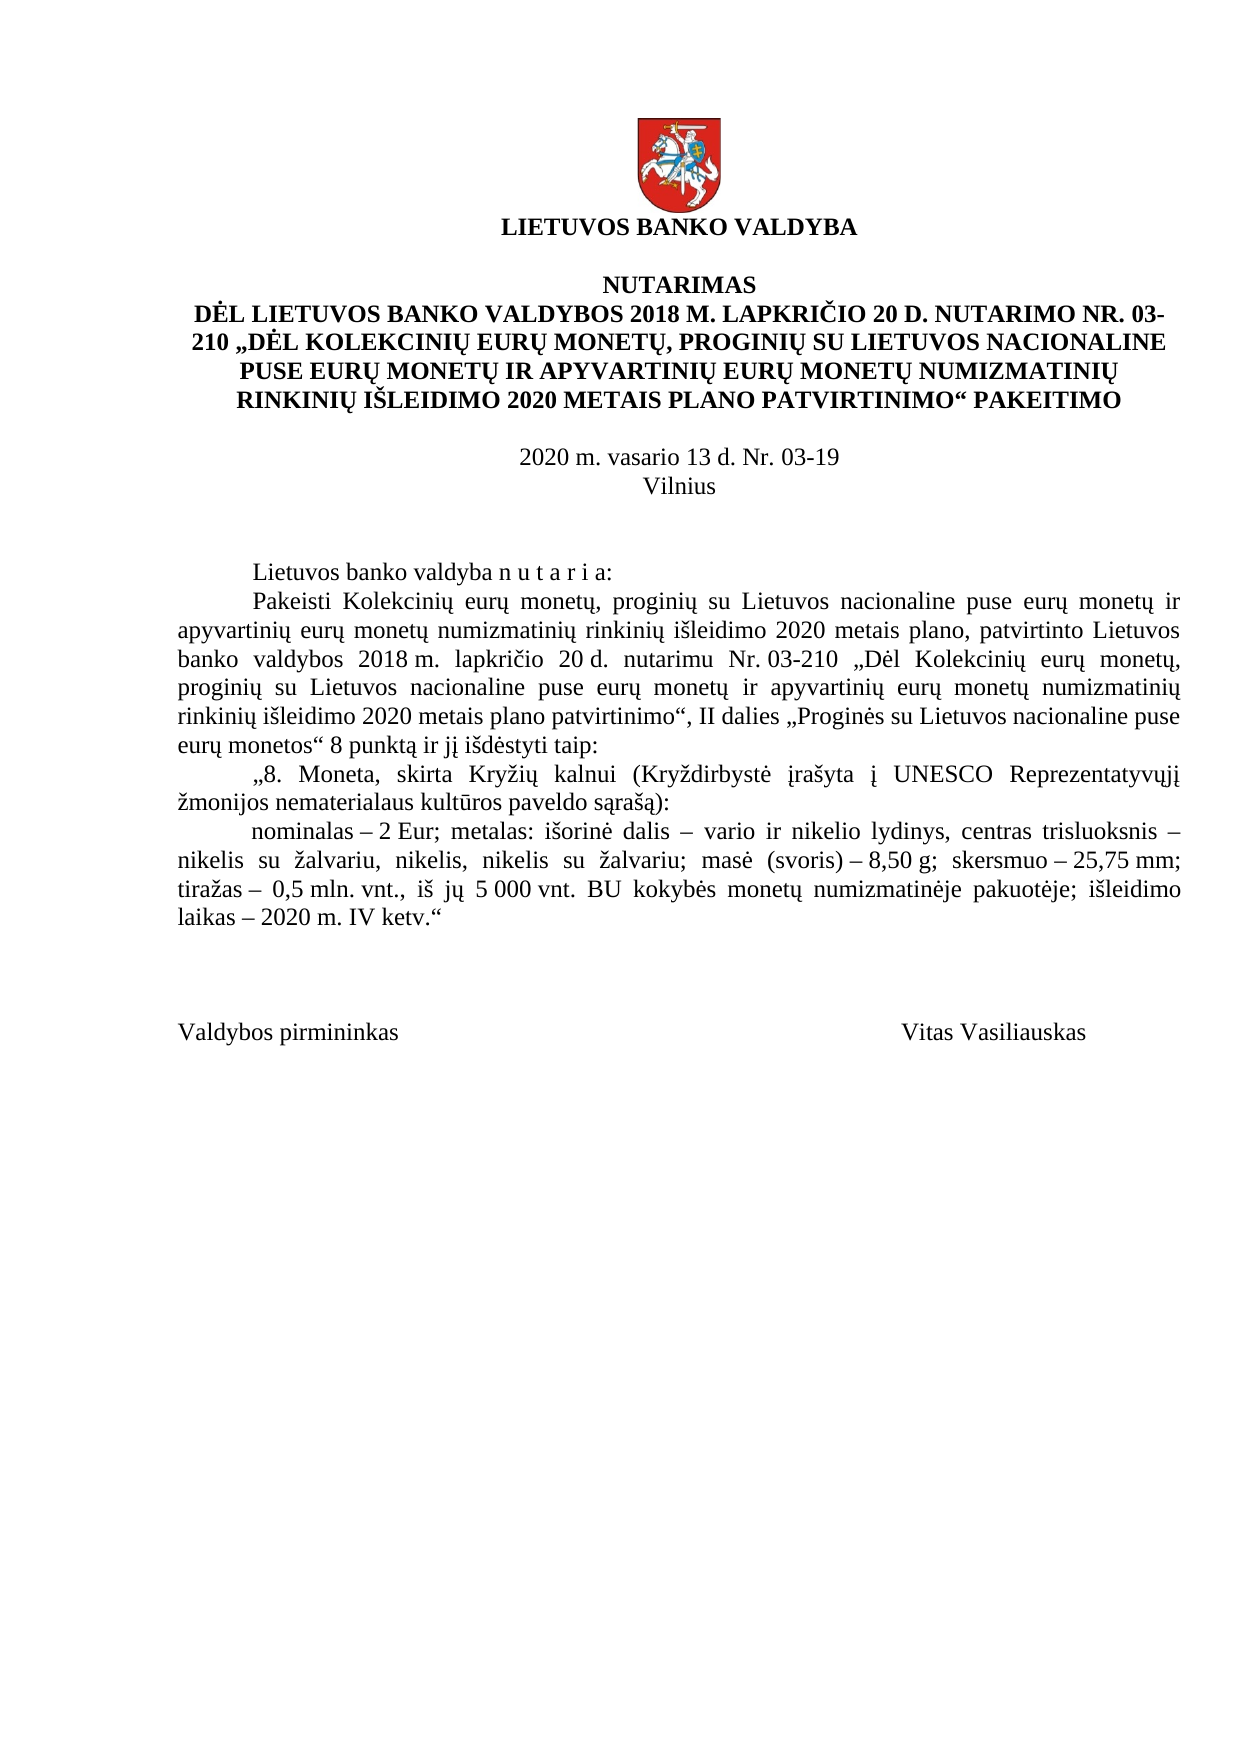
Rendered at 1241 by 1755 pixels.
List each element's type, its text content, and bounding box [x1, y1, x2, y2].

text Lietuvos banko valdyba n u t a r i a: [177, 557, 1181, 586]
text LIETUVOS BANKO VALDYBA [177, 212, 1181, 241]
text Vilnius [177, 471, 1181, 500]
text Valdybos pirmininkas Vitas Vasiliauskas [177, 1017, 1181, 1046]
text 2020 m. vasario 13 d. Nr. 03-19 [177, 442, 1181, 471]
text NUTARIMAS [177, 270, 1181, 299]
text „8. Moneta, skirta Kryžių kalnui (Kryždirbystė įrašyta į UNESCO Reprezentatyvųjį žmonijos nematerialaus kultūros paveldo sąrašą): [177, 759, 1181, 816]
text nominalas – 2 Eur; metalas: išorinė dalis – vario ir nikelio lydinys, centras trisluoksnis – nikelis su žalvariu, nikelis, nikelis su žalvariu; masė (svoris) – 8,50 g; skersmuo – 25,75 mm; tiražas – 0,5 mln. vnt., iš jų 5 000 vnt. BU kokybės monetų numizmatinėje pakuotėje; išleidimo laikas – 2020 m. IV ketv.“ [177, 816, 1181, 931]
text Pakeisti Kolekcinių eurų monetų, proginių su Lietuvos nacionaline puse eurų monetų ir apyvartinių eurų monetų numizmatinių rinkinių išleidimo 2020 metais plano, patvirtinto Lietuvos banko valdybos 2018 m. lapkričio 20 d. nutarimu Nr. 03-210 „Dėl Kolekcinių eurų monetų, proginių su Lietuvos nacionaline puse eurų monetų ir apyvartinių eurų monetų numizmatinių rinkinių išleidimo 2020 metais plano patvirtinimo“, II dalies „Proginės su Lietuvos nacionaline puse eurų monetos“ 8 punktą ir jį išdėstyti taip: [177, 586, 1181, 759]
text DĖL LIETUVOS BANKO VALDYBOS 2018 M. LAPKRIČIO 20 D. NUTARIMO NR. 03-210 „DĖL KOLEKCINIŲ EURŲ MONETŲ, PROGINIŲ SU LIETUVOS NACIONALINE PUSE EURŲ MONETŲ IR APYVARTINIŲ EURŲ MONETŲ NUMIZMATINIŲ RINKINIŲ IŠLEIDIMO 2020 METAIS PLANO PATVIRTINIMO“ PAKEITIMO [177, 299, 1181, 414]
